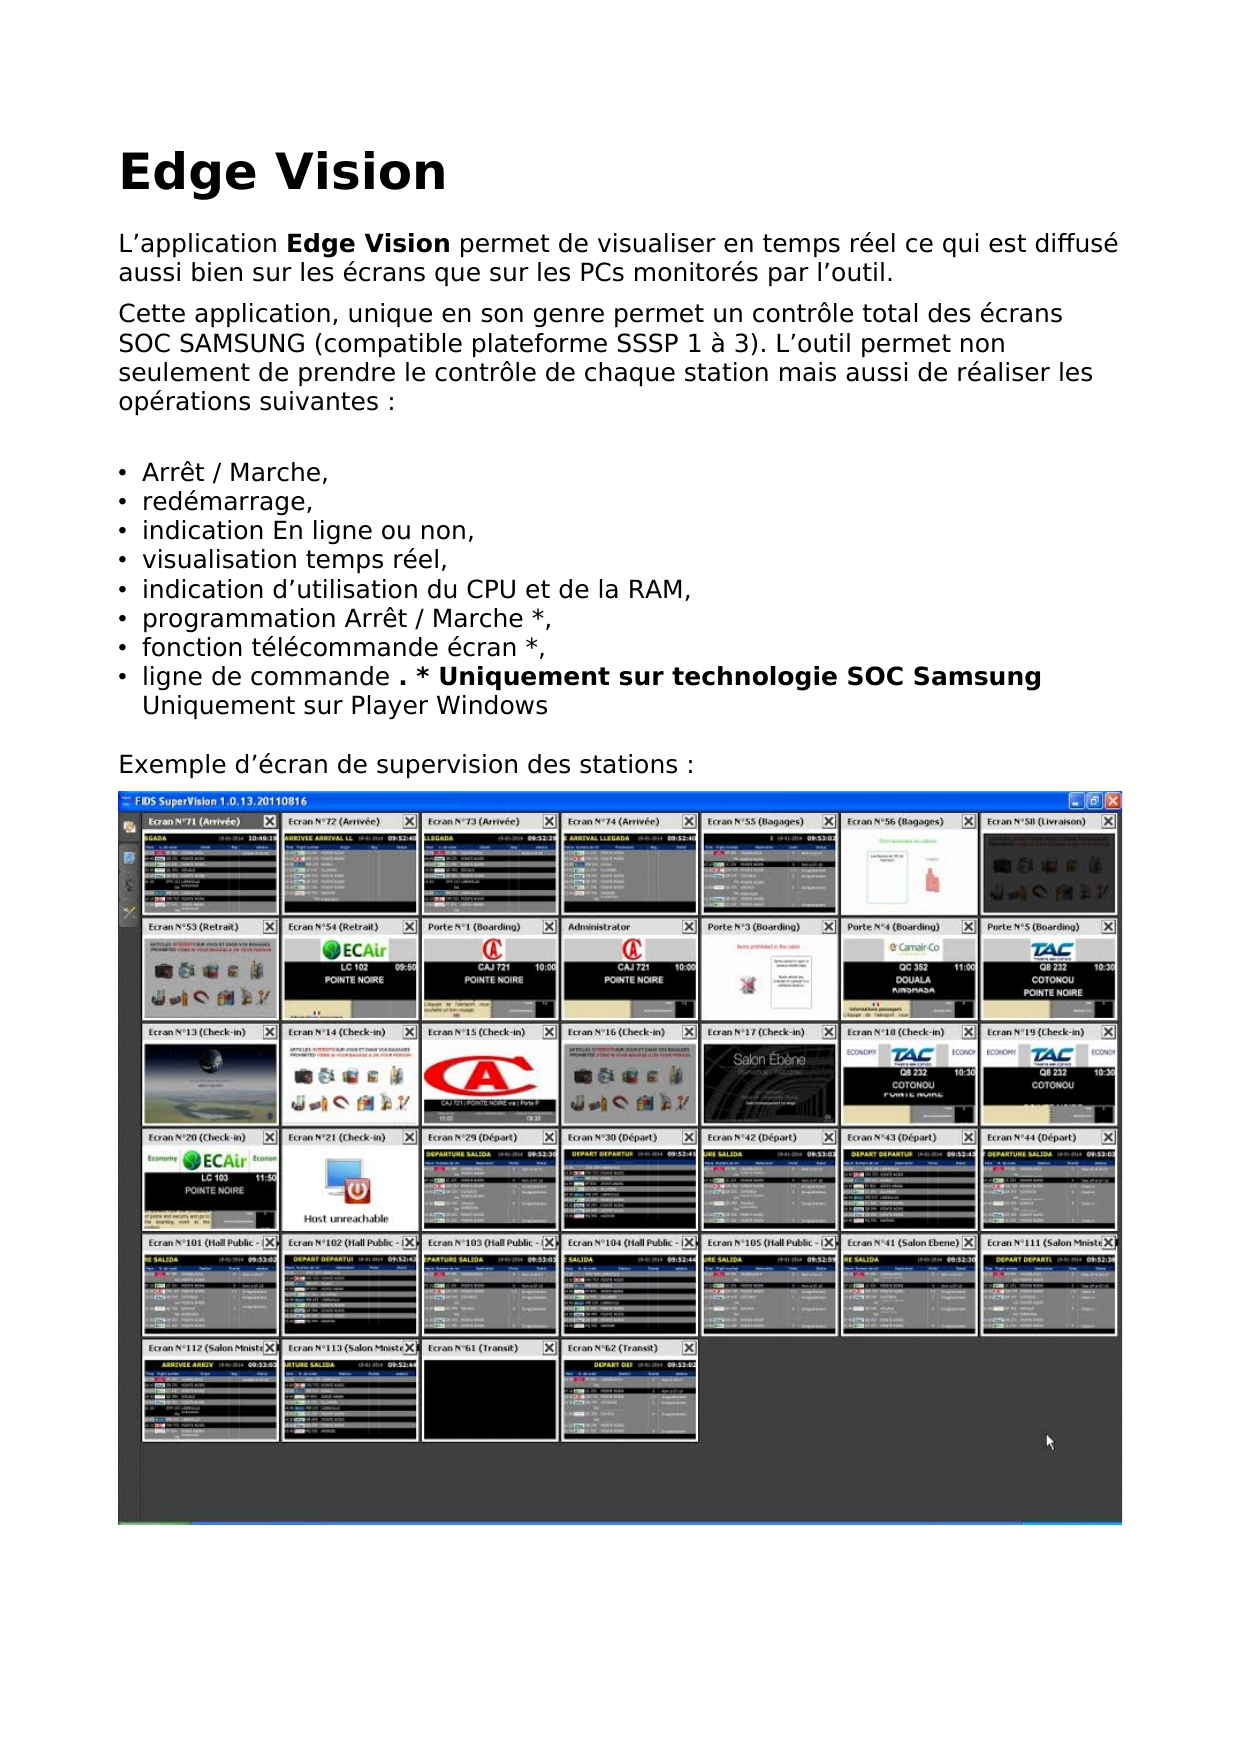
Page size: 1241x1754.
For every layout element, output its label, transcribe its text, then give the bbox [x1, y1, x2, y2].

list indication En ligne ou non, [118, 517, 1122, 546]
list fonction télécommande écran *, [118, 633, 1122, 662]
list programmation Arrêt / Marche *, [118, 604, 1122, 633]
list ligne de commande . * Uniquement sur technologie SOC Samsung Uniquement sur Player Windows [118, 662, 1122, 721]
subtitle Edge Vision [118, 143, 1122, 201]
list indication d’utilisation du CPU et de la RAM, [118, 575, 1122, 604]
list redémarrage, [118, 487, 1122, 517]
picture [118, 791, 1123, 1525]
list Arrêt / Marche, [118, 458, 1122, 487]
text L’application Edge Vision permet de visualiser en temps réel ce qui est diffusé aussi bien sur les écrans que sur les PCs monitorés par l’outil. [118, 229, 1122, 287]
text Exemple d’écran de supervision des stations : [118, 750, 1122, 779]
list visualisation temps réel, [118, 546, 1122, 575]
text Cette application, unique en son genre permet un contrôle total des écrans SOC SAMSUNG (compatible plateforme SSSP 1 à 3). L’outil permet non seulement de prendre le contrôle de chaque station mais aussi de réaliser les opérations suivantes : [118, 299, 1122, 416]
